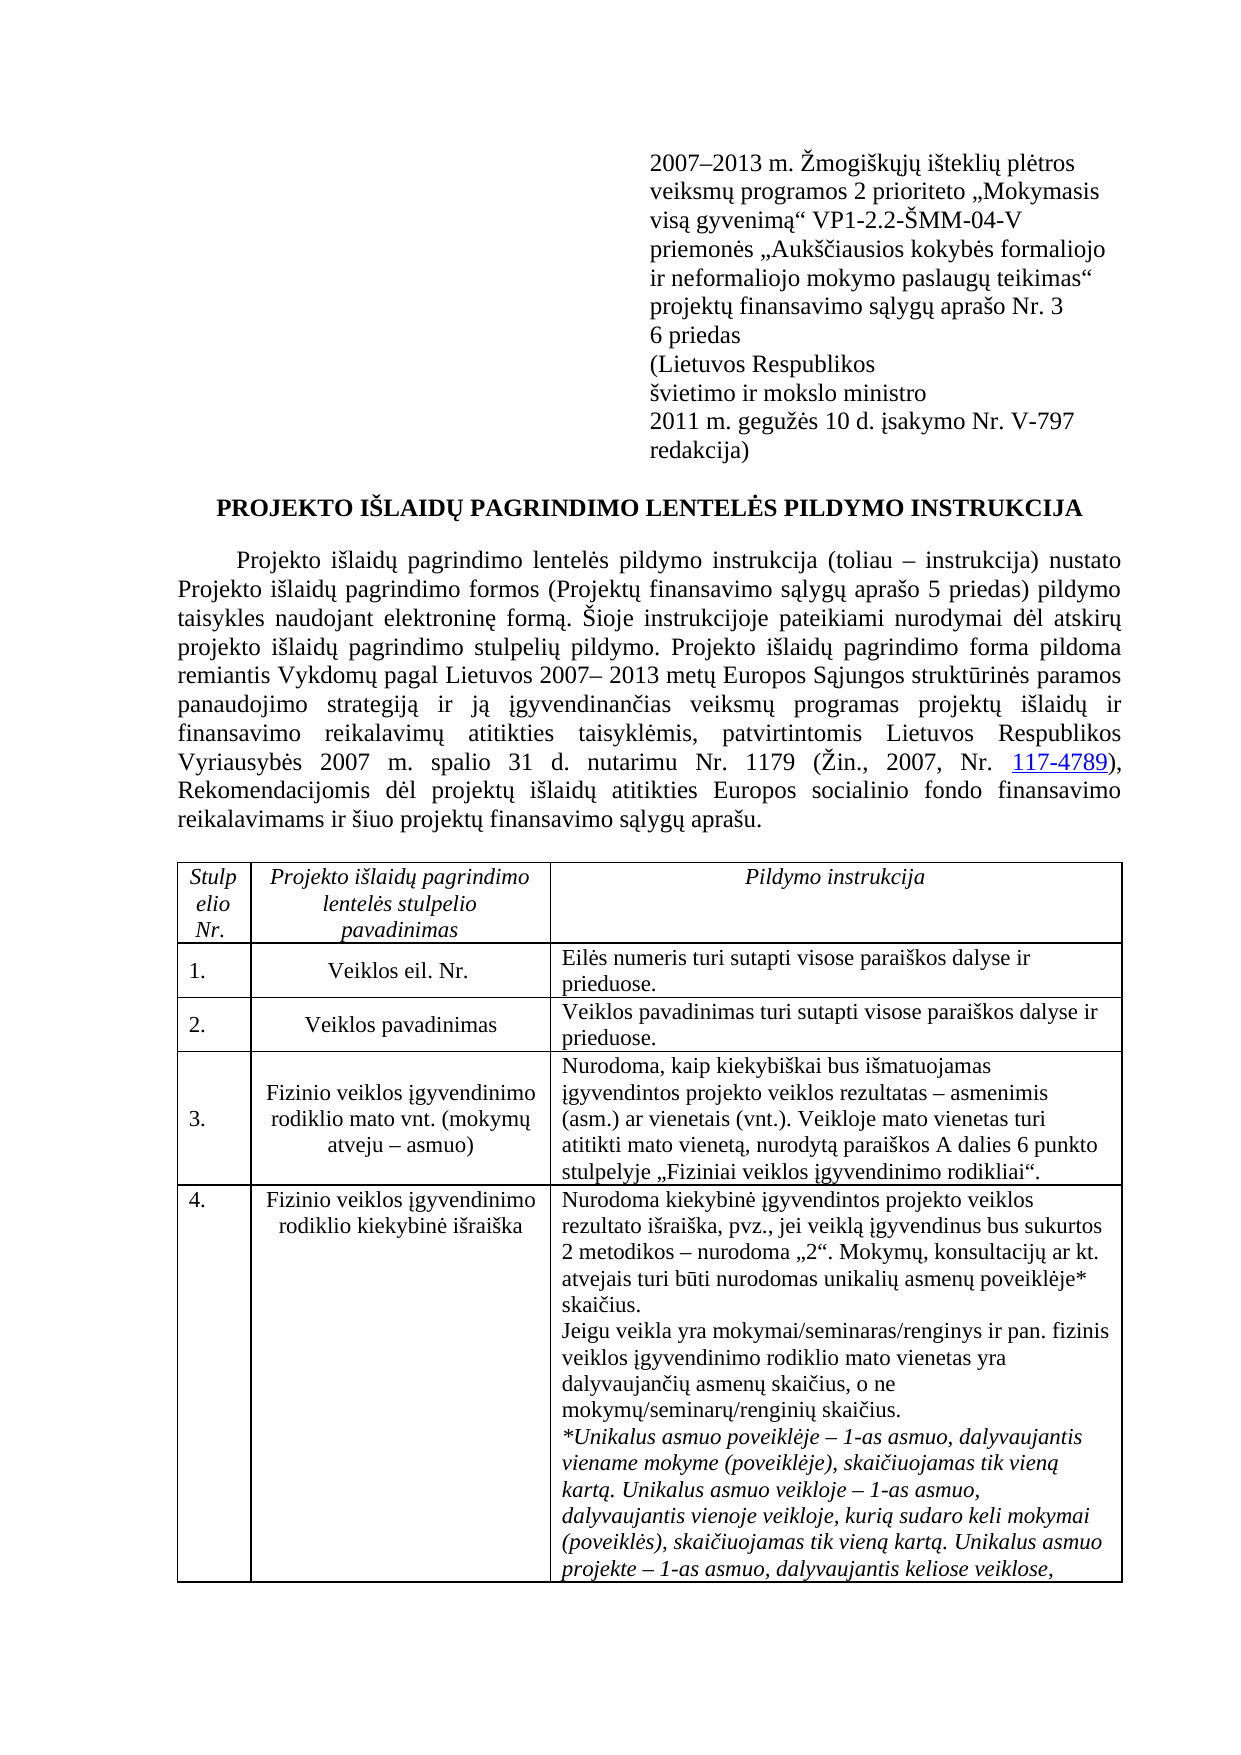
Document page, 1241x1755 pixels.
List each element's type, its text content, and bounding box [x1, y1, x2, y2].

text visą gyvenimą“ VP1-2.2-ŠMM-04-V [649, 205, 1122, 234]
text 2011 m. gegužės 10 d. įsakymo Nr. V-797 redakcija) [649, 406, 1122, 464]
text 6 priedas [649, 320, 1122, 349]
table_header Projekto išlaidų pagrindimo lentelės stulpelio pavadinimas [252, 863, 550, 942]
table_cell Nurodoma kiekybinė įgyvendintos projekto veiklos rezultato išraiška, pvz., jei veiklą įgyvendinus bus sukurtos 2 metodikos – nurodoma „2“. Mokymų, konsultacijų ar kt. atvejais turi būti nurodomas unikalių asmenų poveiklėje* skaičius. Jeigu veikla yra mokymai/seminaras/renginys ir pan. fizinis veiklos įgyvendinimo rodiklio mato vienetas yra dalyvaujančių asmenų skaičius, o ne mokymų/seminarų/renginių skaičius. *Unikalus asmuo poveiklėje – 1-as asmuo, dalyvaujantis viename mokyme (poveiklėje), skaičiuojamas tik vieną kartą. Unikalus asmuo veikloje – 1-as asmuo, dalyvaujantis vienoje veikloje, kurią sudaro keli mokymai (poveiklės), skaičiuojamas tik vieną kartą. Unikalus asmuo projekte – 1-as asmuo, dalyvaujantis keliose veiklose, [551, 1186, 1121, 1581]
text projektų finansavimo sąlygų aprašo Nr. 3 [649, 291, 1122, 320]
table_cell 1. [178, 944, 250, 997]
text ir neformaliojo mokymo paslaugų teikimas“ [649, 263, 1122, 291]
text (Lietuvos Respublikos [649, 349, 1122, 378]
table_cell Eilės numeris turi sutapti visose paraiškos dalyse ir prieduose. [551, 944, 1121, 997]
table_cell 2. [178, 998, 250, 1051]
text PROJEKTO IŠLAIDŲ PAGRINDIMO LENTELĖS PILDYMO INSTRUKCIJA [177, 493, 1122, 521]
table_cell Veiklos pavadinimas turi sutapti visose paraiškos dalyse ir prieduose. [551, 998, 1121, 1051]
text priemonės „Aukščiausios kokybės formaliojo [649, 234, 1122, 263]
table_cell Fizinio veiklos įgyvendinimo rodiklio mato vnt. (mokymų atveju – asmuo) [252, 1052, 550, 1184]
text 2007–2013 m. Žmogiškųjų išteklių plėtros [649, 148, 1122, 176]
text švietimo ir mokslo ministro [649, 378, 1122, 406]
table_header Stulpelio Nr. [178, 863, 250, 942]
table_cell Nurodoma, kaip kiekybiškai bus išmatuojamas įgyvendintos projekto veiklos rezultatas – asmenimis (asm.) ar vienetais (vnt.). Veikloje mato vienetas turi atitikti mato vienetą, nurodytą paraiškos A dalies 6 punkto stulpelyje „Fiziniai veiklos įgyvendinimo rodikliai“. [551, 1052, 1121, 1184]
text Projekto išlaidų pagrindimo lentelės pildymo instrukcija (toliau – instrukcija) nustato Projekto išlaidų pagrindimo formos (Projektų finansavimo sąlygų aprašo 5 priedas) pildymo taisykles naudojant elektroninę formą. Šioje instrukcijoje pateikiami nurodymai dėl atskirų projekto išlaidų pagrindimo stulpelių pildymo. Projekto išlaidų pagrindimo forma pildoma remiantis Vykdomų pagal Lietuvos 2007– 2013 metų Europos Sąjungos struktūrinės paramos panaudojimo strategiją ir ją įgyvendinančias veiksmų programas projektų išlaidų ir finansavimo reikalavimų atitikties taisyklėmis, patvirtintomis Lietuvos Respublikos Vyriausybės 2007 m. spalio 31 d. nutarimu Nr. 1179 (Žin., 2007, Nr. 117-4789), Rekomendacijomis dėl projektų išlaidų atitikties Europos socialinio fondo finansavimo reikalavimams ir šiuo projektų finansavimo sąlygų aprašu. [177, 545, 1122, 833]
table_cell Veiklos eil. Nr. [252, 944, 550, 997]
table_header Pildymo instrukcija [551, 863, 1121, 942]
table_cell 3. [178, 1052, 250, 1184]
table_cell Fizinio veiklos įgyvendinimo rodiklio kiekybinė išraiška [252, 1186, 550, 1581]
text veiksmų programos 2 prioriteto „Mokymasis [649, 176, 1122, 205]
table_cell Veiklos pavadinimas [252, 998, 550, 1051]
table_cell 4. [178, 1186, 250, 1581]
